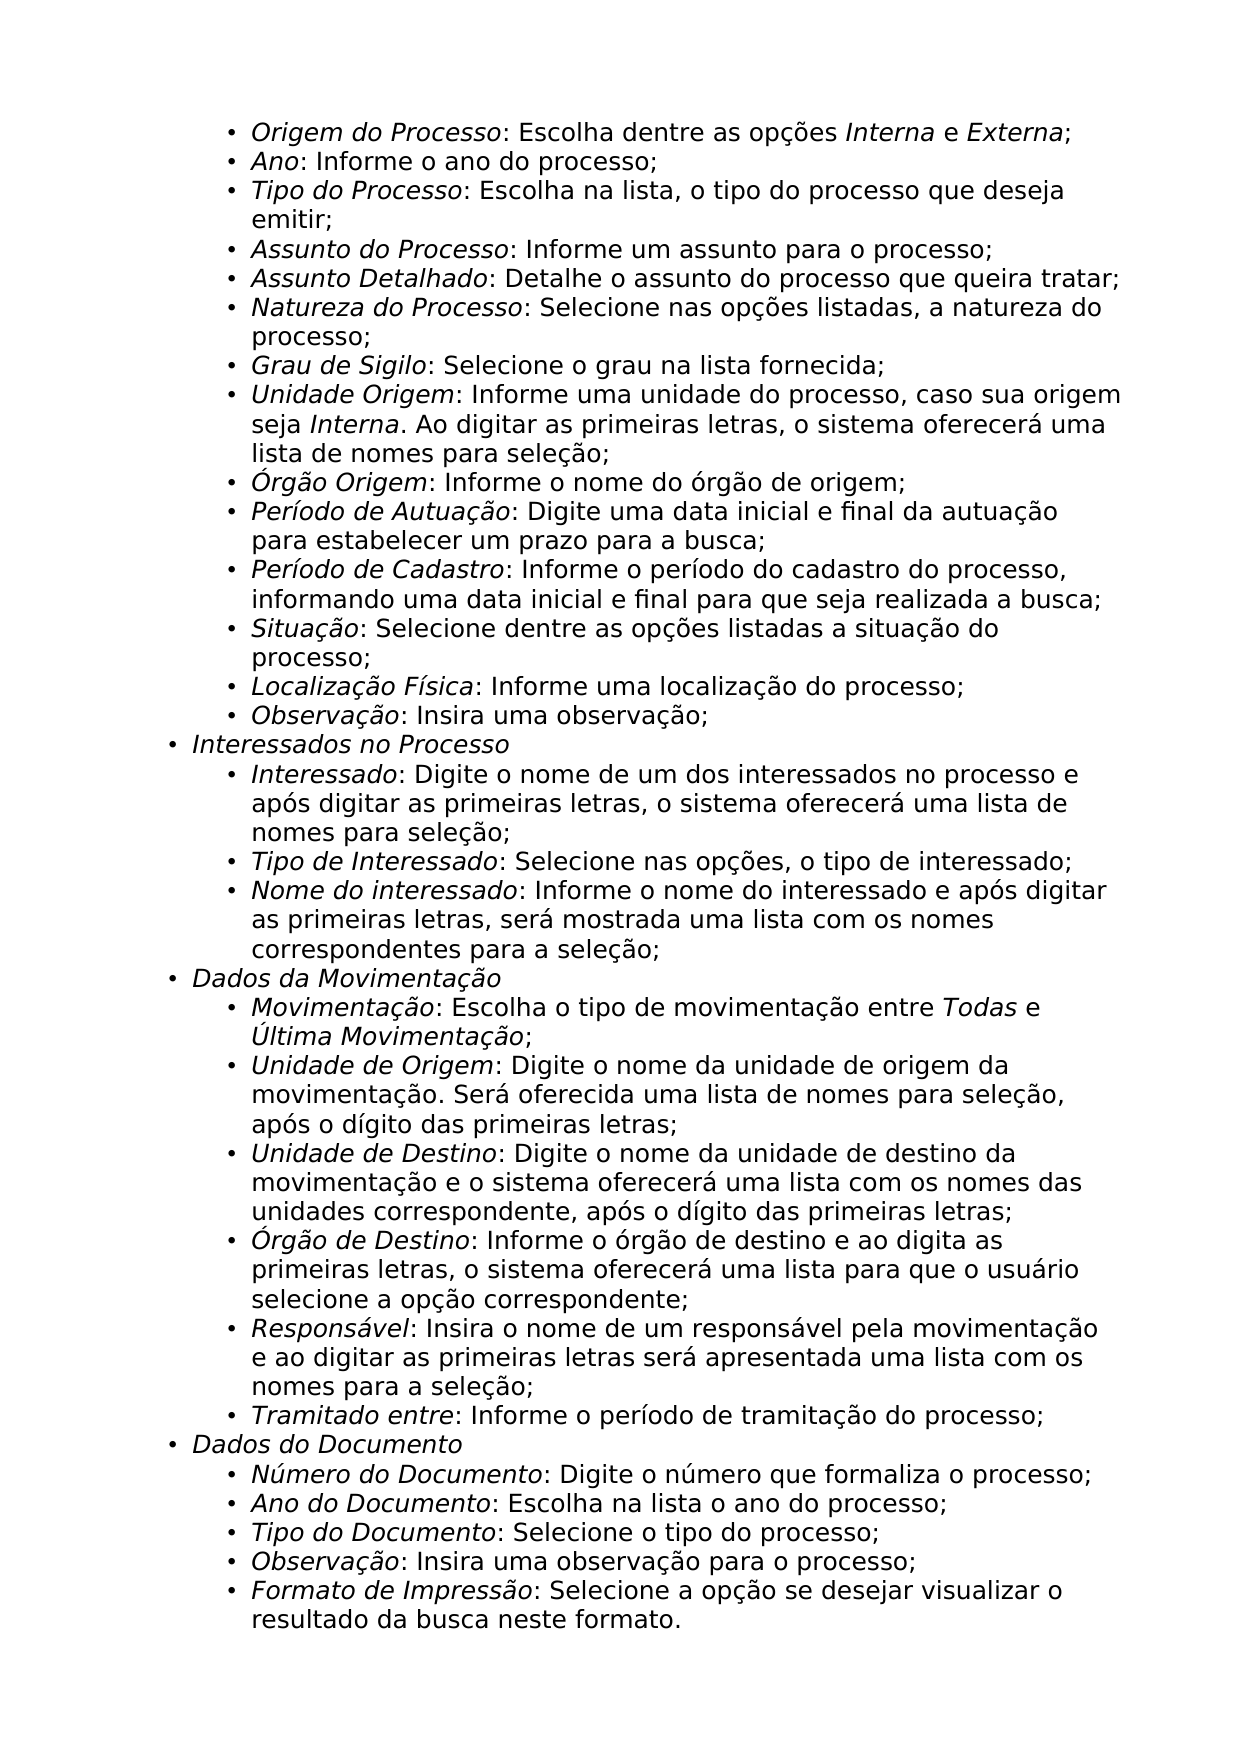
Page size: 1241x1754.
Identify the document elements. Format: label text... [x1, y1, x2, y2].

list Tipo de Interessado: Selecione nas opções, o tipo de interessado; [236, 847, 1122, 876]
list Dados do Documento [177, 1431, 1122, 1460]
list Responsável: Insira o nome de um responsável pela movimentação e ao digitar as primeiras letras será apresentada uma lista com os nomes para a seleção; [236, 1314, 1122, 1401]
list Número do Documento: Digite o número que formaliza o processo; [236, 1460, 1122, 1489]
list Movimentação: Escolha o tipo de movimentação entre Todas e Última Movimentação; [236, 993, 1122, 1051]
list Observação: Insira uma observação para o processo; [236, 1547, 1122, 1576]
list Assunto Detalhado: Detalhe o assunto do processo que queira tratar; [236, 264, 1122, 293]
list Tramitado entre: Informe o período de tramitação do processo; [236, 1401, 1122, 1431]
list Interessados no Processo [177, 731, 1122, 760]
list Tipo do Documento: Selecione o tipo do processo; [236, 1518, 1122, 1547]
list Período de Autuação: Digite uma data inicial e final da autuação para estabelecer um prazo para a busca; [236, 497, 1122, 556]
list Formato de Impressão: Selecione a opção se desejar visualizar o resultado da busca neste formato. [236, 1576, 1122, 1635]
list Origem do Processo: Escolha dentre as opções Interna e Externa; [236, 118, 1122, 147]
list Natureza do Processo: Selecione nas opções listadas, a natureza do processo; [236, 293, 1122, 351]
list Assunto do Processo: Informe um assunto para o processo; [236, 235, 1122, 264]
list Localização Física: Informe uma localização do processo; [236, 672, 1122, 701]
list Tipo do Processo: Escolha na lista, o tipo do processo que deseja emitir; [236, 176, 1122, 235]
list Unidade Origem: Informe uma unidade do processo, caso sua origem seja Interna. Ao digitar as primeiras letras, o sistema oferecerá uma lista de nomes para seleção; [236, 381, 1122, 468]
list Dados da Movimentação [177, 964, 1122, 993]
list Órgão de Destino: Informe o órgão de destino e ao digita as primeiras letras, o sistema oferecerá uma lista para que o usuário selecione a opção correspondente; [236, 1226, 1122, 1314]
list Grau de Sigilo: Selecione o grau na lista fornecida; [236, 351, 1122, 381]
list Interessado: Digite o nome de um dos interessados no processo e após digitar as primeiras letras, o sistema oferecerá uma lista de nomes para seleção; [236, 760, 1122, 847]
list Ano do Documento: Escolha na lista o ano do processo; [236, 1489, 1122, 1518]
list Órgão Origem: Informe o nome do órgão de origem; [236, 468, 1122, 497]
list Unidade de Destino: Digite o nome da unidade de destino da movimentação e o sistema oferecerá uma lista com os nomes das unidades correspondente, após o dígito das primeiras letras; [236, 1139, 1122, 1226]
list Nome do interessado: Informe o nome do interessado e após digitar as primeiras letras, será mostrada uma lista com os nomes correspondentes para a seleção; [236, 876, 1122, 964]
list Período de Cadastro: Informe o período do cadastro do processo, informando uma data inicial e final para que seja realizada a busca; [236, 556, 1122, 614]
list Observação: Insira uma observação; [236, 701, 1122, 731]
list Ano: Informe o ano do processo; [236, 147, 1122, 176]
list Unidade de Origem: Digite o nome da unidade de origem da movimentação. Será oferecida uma lista de nomes para seleção, após o dígito das primeiras letras; [236, 1051, 1122, 1139]
list Situação: Selecione dentre as opções listadas a situação do processo; [236, 614, 1122, 672]
